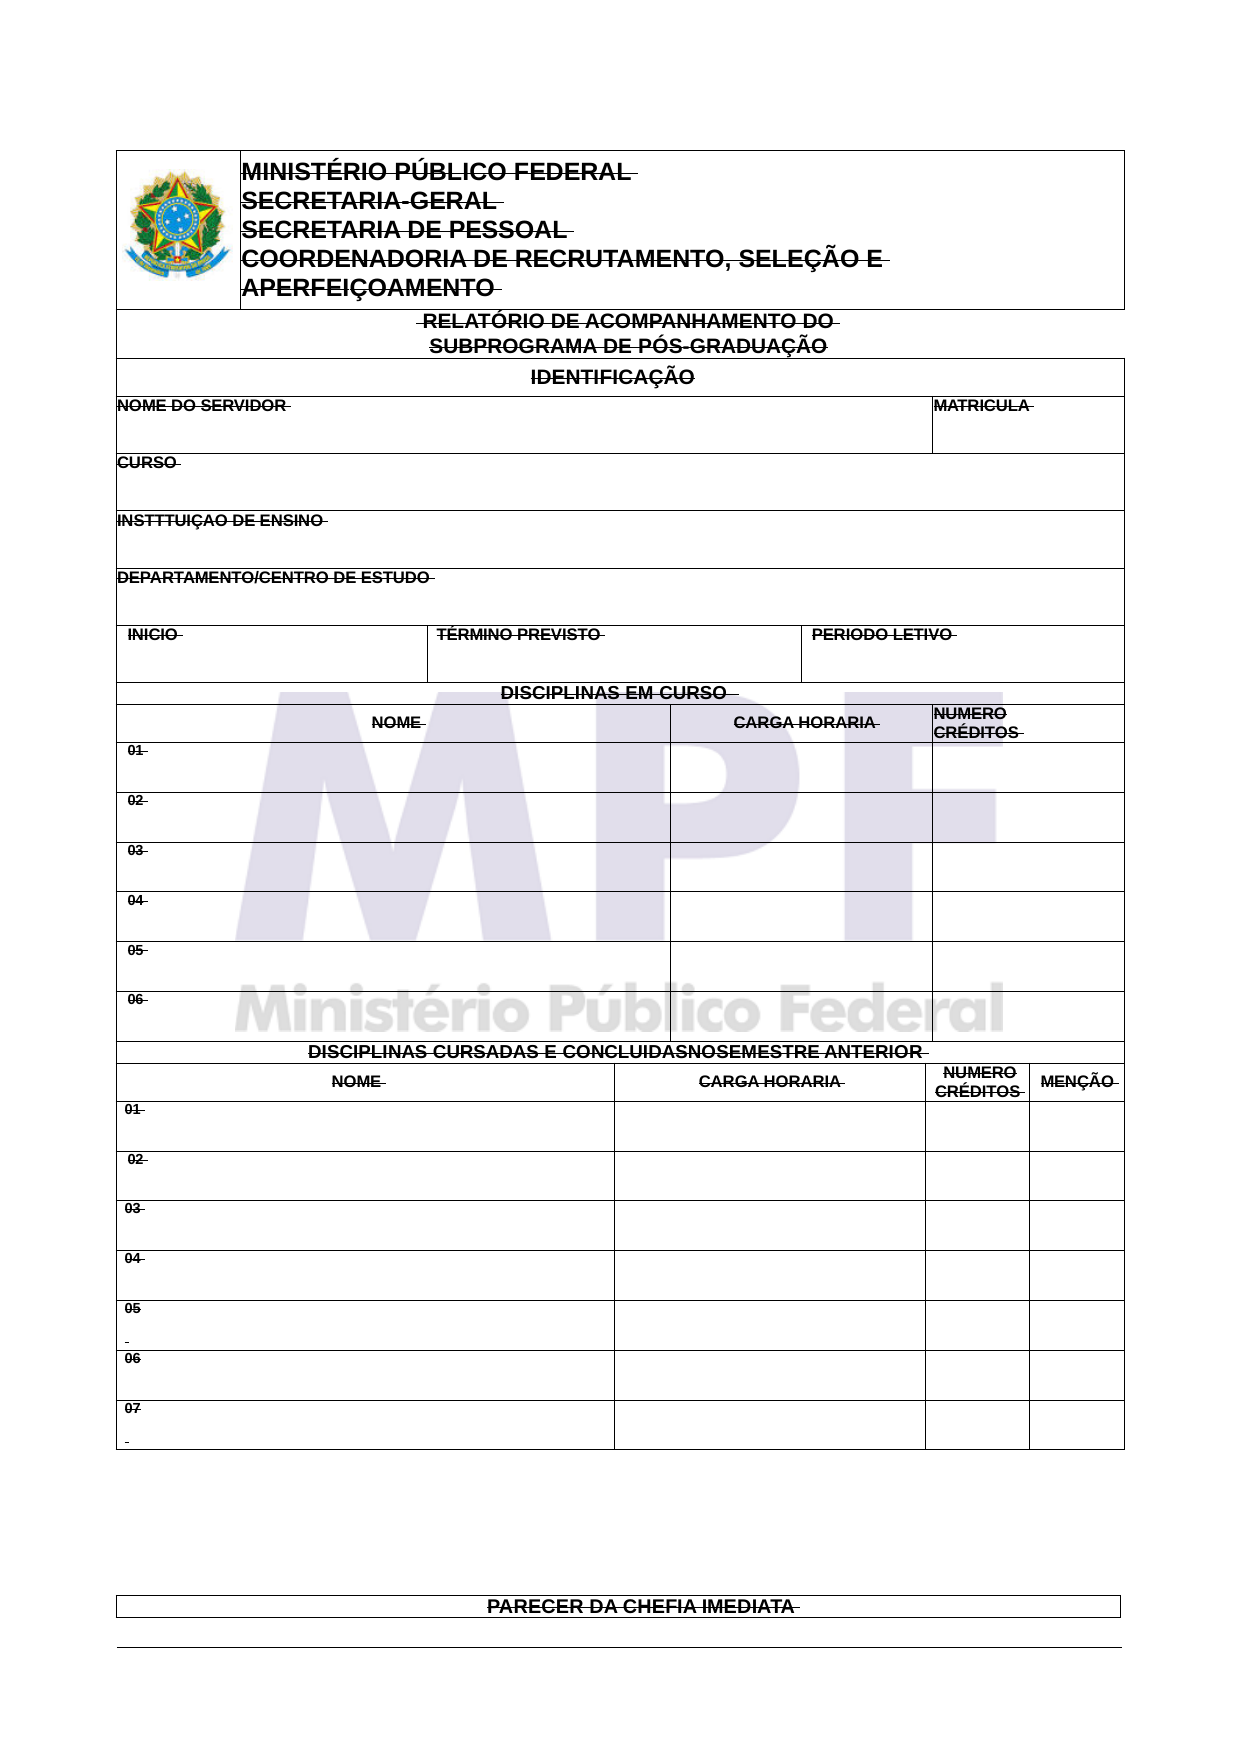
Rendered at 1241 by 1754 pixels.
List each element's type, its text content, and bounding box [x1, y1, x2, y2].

table_cell [1030, 1351, 1124, 1399]
table_cell [615, 1152, 925, 1200]
table_cell [926, 1351, 1029, 1399]
table_cell [671, 843, 932, 891]
table_cell 03 [117, 1201, 614, 1250]
table_cell [615, 1301, 925, 1350]
table_cell [1030, 1301, 1124, 1350]
table_cell RELATÓRIO DE ACOMPANHAMENTO DO SUBPROGRAMA DE PÓS-GRADUAÇÃO [117, 310, 1124, 358]
table_cell DEPARTAMENTO/CENTRO DE ESTUDO [117, 569, 1124, 625]
table_cell NOME [117, 705, 670, 742]
table_cell [926, 1301, 1029, 1350]
table_cell MATRICULA [933, 397, 1124, 453]
table_cell 04 [117, 892, 670, 941]
table_cell CARGA HORARIA [615, 1064, 925, 1101]
table_cell 02 [117, 793, 670, 842]
table_cell 07 [117, 1401, 614, 1449]
table_cell TÉRMINO PREVISTO [428, 626, 801, 682]
table_cell 01 [117, 1102, 614, 1151]
table_cell 05 [117, 942, 670, 991]
table_cell CARGA HORARIA [671, 705, 932, 742]
table_cell INICIO [117, 626, 427, 682]
table_cell 03 [117, 843, 670, 891]
table_cell [671, 743, 932, 792]
table_cell [933, 793, 1124, 842]
table_header MINISTÉRIO PÚBLICO FEDERAL SECRETARIA-GERAL SECRETARIA DE PESSOAL COORDENADORIA DE RECRUTAMENTO, SELEÇÃO E APERFEIÇOAMENTO [241, 151, 1124, 309]
table_cell [933, 992, 1124, 1041]
table_cell [1030, 1102, 1124, 1151]
table_cell MENÇÃO [1030, 1064, 1124, 1101]
table_cell [615, 1401, 925, 1449]
table_cell NOME [117, 1064, 614, 1101]
table_cell [926, 1251, 1029, 1300]
table_cell DISCIPLINAS CURSADAS E CONCLUIDASNOSEMESTRE ANTERIOR [117, 1042, 1124, 1062]
table_cell 06 [117, 992, 670, 1041]
table_cell [615, 1351, 925, 1399]
table_cell [615, 1201, 925, 1250]
table_cell [615, 1251, 925, 1300]
table_cell [671, 793, 932, 842]
table_cell NUMERO CRÉDITOS [926, 1064, 1029, 1101]
table_cell 04 [117, 1251, 614, 1300]
table_cell PERIODO LETIVO [802, 626, 1124, 682]
table_cell [933, 892, 1124, 941]
table_cell NOME DO SERVIDOR [117, 397, 932, 453]
table_cell [671, 892, 932, 941]
table_cell CURSO [117, 454, 1124, 510]
table_cell NUMERO CRÉDITOS [933, 705, 1124, 742]
table_cell [1030, 1201, 1124, 1250]
picture [121, 169, 234, 281]
table_cell [671, 942, 932, 991]
table_cell [1030, 1152, 1124, 1200]
table_cell [1030, 1401, 1124, 1449]
table_cell 06 [117, 1351, 614, 1399]
table_cell [926, 1152, 1029, 1200]
table_cell [933, 942, 1124, 991]
table_cell [926, 1201, 1029, 1250]
table_cell 02 [117, 1152, 614, 1200]
table_cell INSTTTUIÇAO DE ENSINO [117, 511, 1124, 568]
table_cell 01 [117, 743, 670, 792]
table_cell IDENTIFICAÇÃO [117, 359, 1124, 396]
table_cell [926, 1401, 1029, 1449]
table_cell [933, 843, 1124, 891]
table_header PARECER DA CHEFIA IMEDIATA [117, 1596, 1120, 1617]
table_cell [926, 1102, 1029, 1151]
table_cell 05 [117, 1301, 614, 1350]
table_header [117, 151, 240, 309]
table_cell [671, 992, 932, 1041]
table_cell DISCIPLINAS EM CURSO [117, 683, 1124, 704]
table_cell [1030, 1251, 1124, 1300]
table_cell [933, 743, 1124, 792]
table_cell [615, 1102, 925, 1151]
